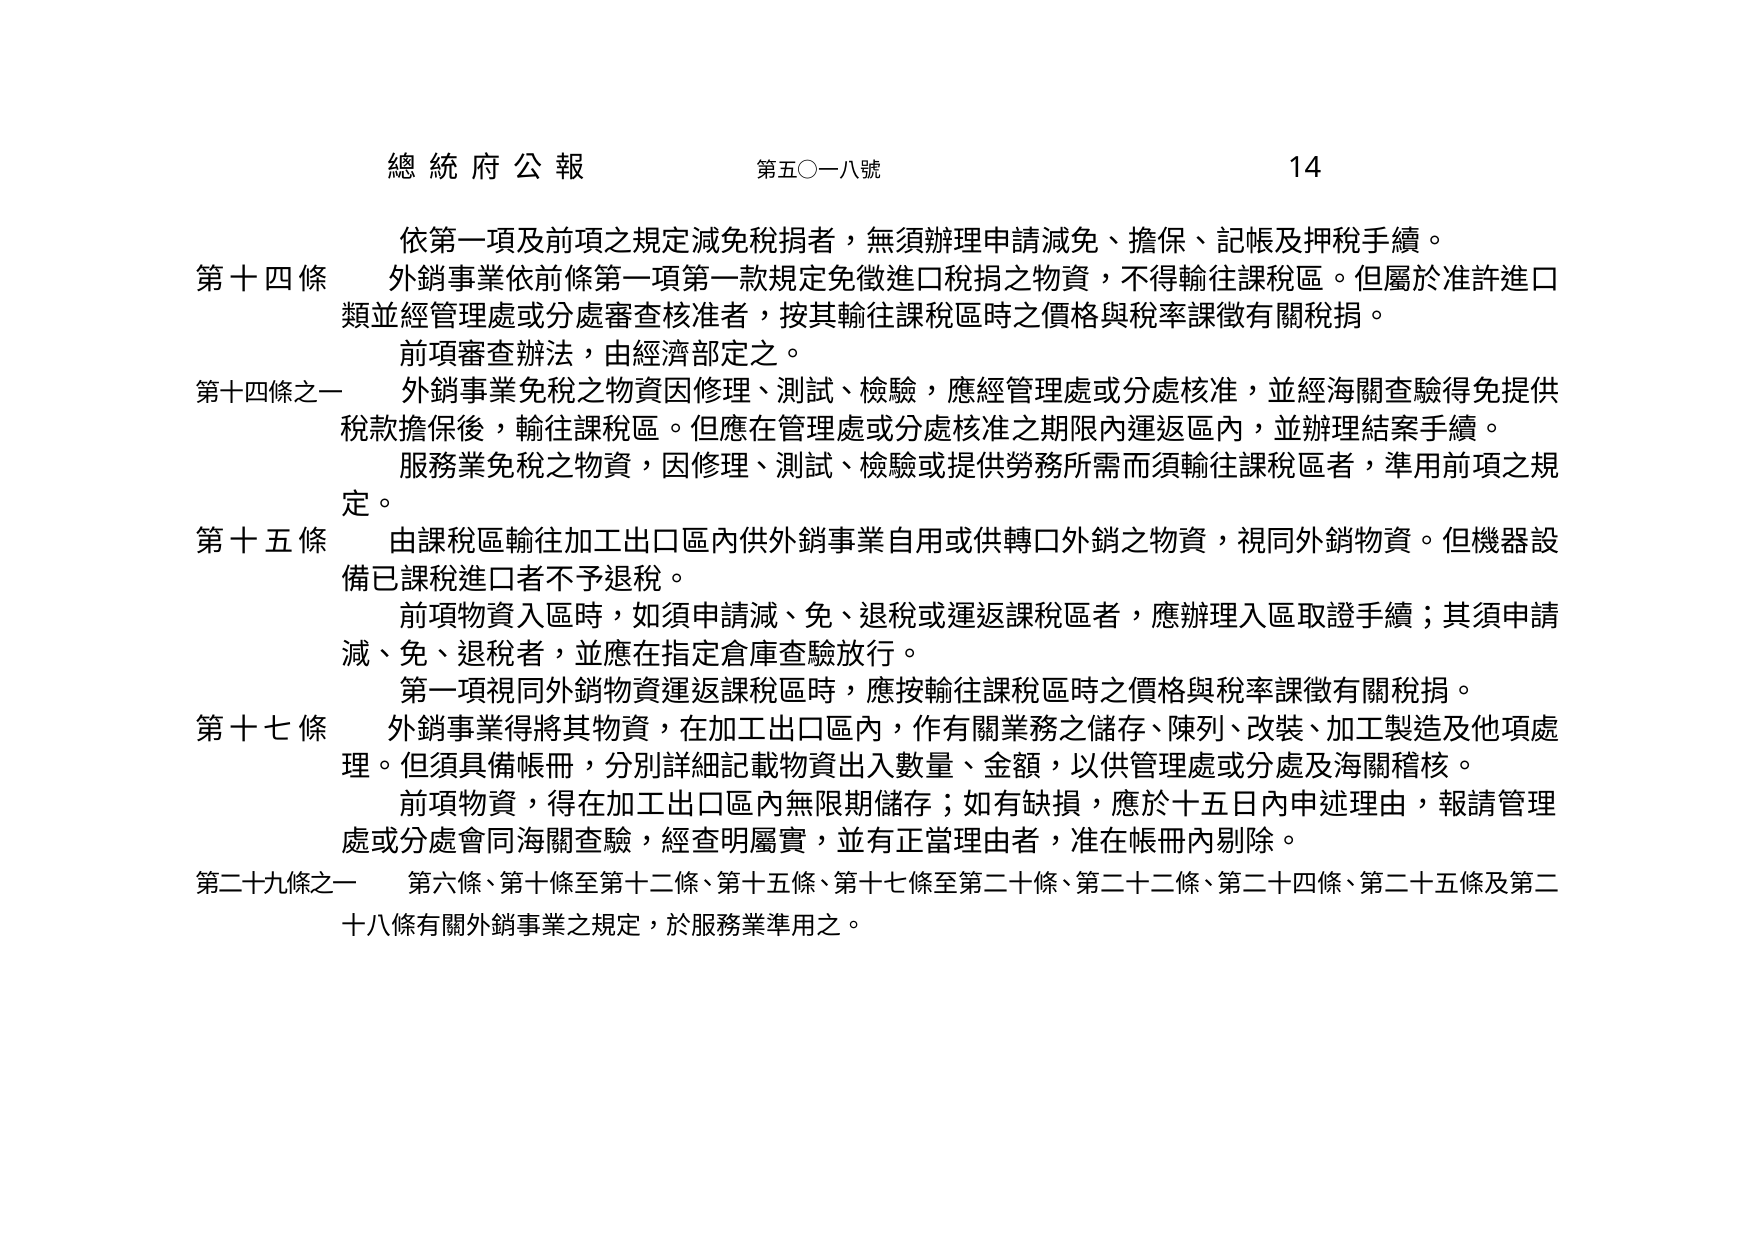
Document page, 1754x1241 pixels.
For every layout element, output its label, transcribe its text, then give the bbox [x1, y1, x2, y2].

text 第一項視同外銷物資運返課稅區時，應按輸往課稅區時之價格與稅率課徵有關稅捐。 [341, 672, 1559, 709]
text 第十四條 外銷事業依前條第一項第一款規定免徵進口稅捐之物資，不得輸往課稅區。但屬於准許進口類並經管理處或分處審查核准者，按其輸往課稅區時之價格與稅率課徵有關稅捐。 [195, 259, 1559, 334]
text 第十五條 由課稅區輸往加工出口區內供外銷事業自用或供轉口外銷之物資，視同外銷物資。但機器設備已課稅進口者不予退稅。 [195, 522, 1559, 597]
text 第二十九條之一 第六條、第十條至第十二條、第十五條、第十七條至第二十條、第二十二條、第二十四條、第二十五條及第二十八條有關外銷事業之規定，於服務業準用之。 [195, 859, 1559, 942]
text 服務業免稅之物資，因修理、測試、檢驗或提供勞務所需而須輸往課稅區者，準用前項之規定。 [341, 447, 1559, 522]
text 第十四條之一 外銷事業免稅之物資因修理、測試、檢驗，應經管理處或分處核准，並經海關查驗得免提供稅款擔保後，輸往課稅區。但應在管理處或分處核准之期限內運返區內，並辦理結案手續。 [195, 372, 1559, 447]
text 前項審查辦法，由經濟部定之。 [341, 334, 1559, 372]
text 第十七條 外銷事業得將其物資，在加工出口區內，作有關業務之儲存、陳列、改裝、加工製造及他項處理。但須具備帳冊，分別詳細記載物資出入數量、金額，以供管理處或分處及海關稽核。 [195, 709, 1559, 784]
text 前項物資，得在加工出口區內無限期儲存；如有缺損，應於十五日內申述理由，報請管理處或分處會同海關查驗，經查明屬實，並有正當理由者，准在帳冊內剔除。 [341, 784, 1559, 859]
text 依第一項及前項之規定減免稅捐者，無須辦理申請減免、擔保、記帳及押稅手續。 [341, 222, 1559, 259]
text 前項物資入區時，如須申請減、免、退稅或運返課稅區者，應辦理入區取證手續；其須申請減、免、退稅者，並應在指定倉庫查驗放行。 [341, 597, 1559, 672]
